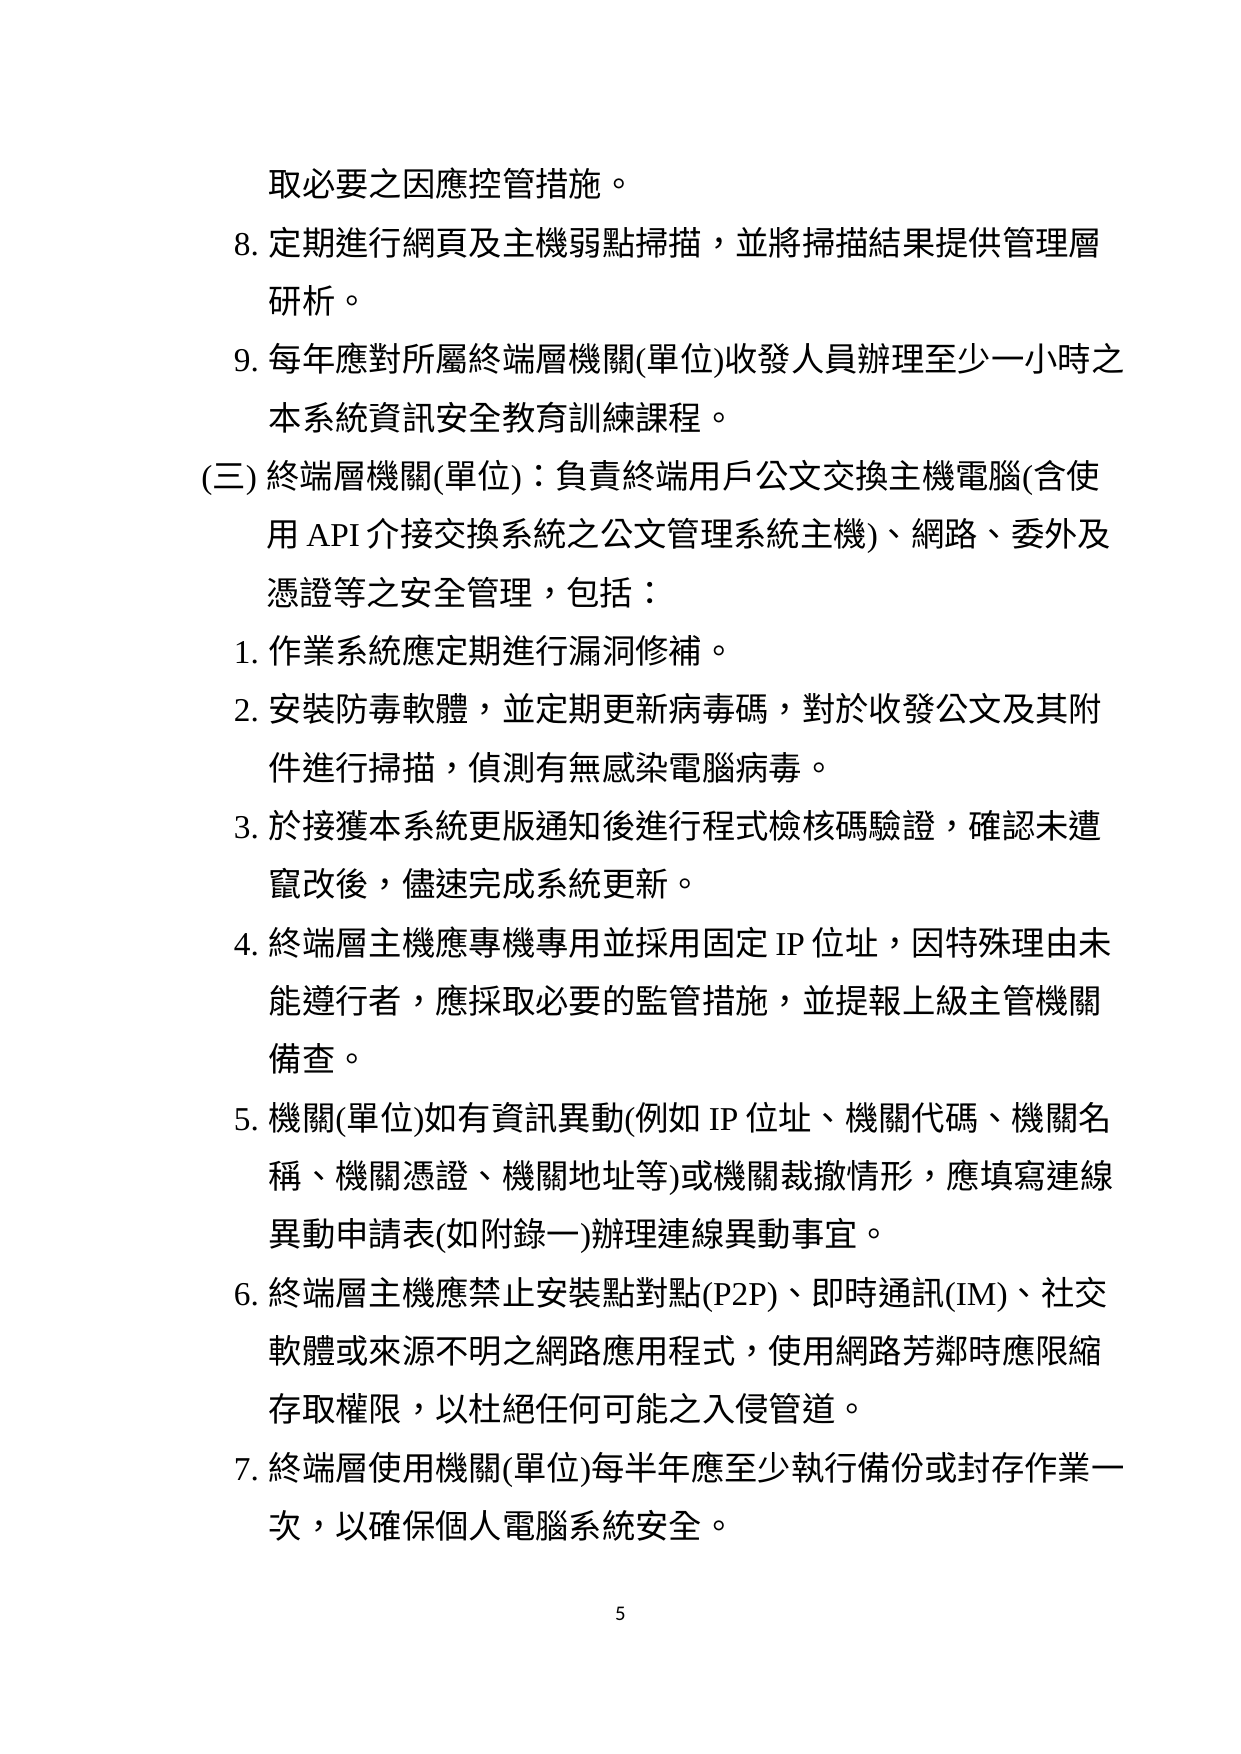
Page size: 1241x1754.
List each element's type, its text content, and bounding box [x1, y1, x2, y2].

list 機關(單位)如有資訊異動(例如IP位址、機關代碼、機關名稱、機關憑證、機關地址等)或機關裁撤情形，應填寫連線異動申請表(如附錄一)辦理連線異動事宜。 [259, 1083, 1128, 1258]
list 於接獲本系統更版通知後進行程式檢核碼驗證，確認未遭竄改後，儘速完成系統更新。 [259, 792, 1128, 908]
list 終端層主機應專機專用並採用固定IP位址，因特殊理由未能遵行者，應採取必要的監管措施，並提報上級主管機關備查。 [259, 908, 1128, 1083]
list 終端層機關(單位)：負責終端用戶公文交換主機電腦(含使用API介接交換系統之公文管理系統主機)、網路、委外及憑證等之安全管理，包括： [201, 442, 1128, 617]
list 安裝防毒軟體，並定期更新病毒碼，對於收發公文及其附件進行掃描，偵測有無感染電腦病毒。 [259, 675, 1128, 792]
list 作業系統應定期進行漏洞修補。 [259, 617, 1128, 675]
list 每年應對所屬終端層機關(單位)收發人員辦理至少一小時之本系統資訊安全教育訓練課程。 [259, 325, 1128, 442]
list 定期進行網頁及主機弱點掃描，並將掃描結果提供管理層研析。 [259, 208, 1128, 325]
list 終端層主機應禁止安裝點對點(P2P)、即時通訊(IM)、社交軟體或來源不明之網路應用程式，使用網路芳鄰時應限縮存取權限，以杜絕任何可能之入侵管道。 [259, 1258, 1128, 1433]
list 終端層使用機關(單位)每半年應至少執行備份或封存作業一次，以確保個人電腦系統安全。 [259, 1433, 1128, 1550]
list 取必要之因應控管措施。 [259, 150, 1128, 208]
